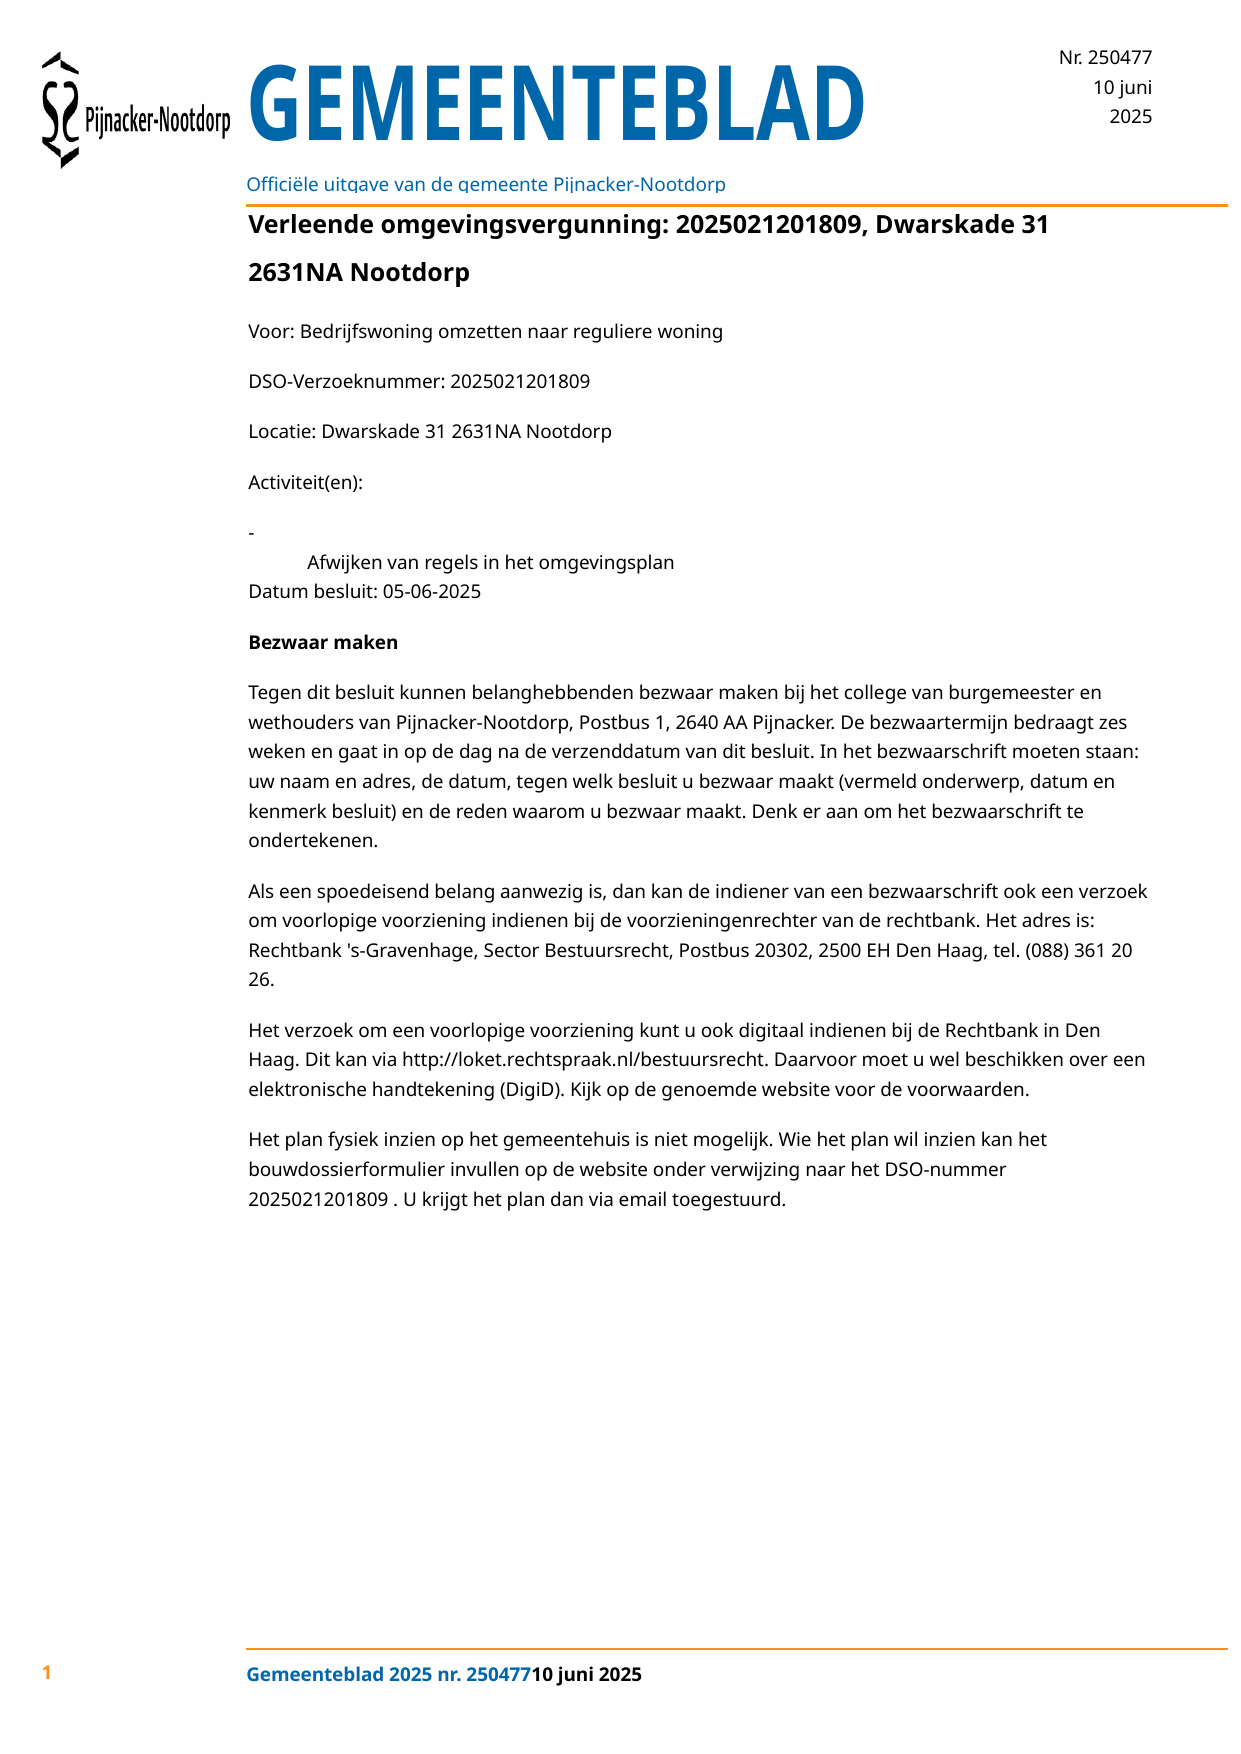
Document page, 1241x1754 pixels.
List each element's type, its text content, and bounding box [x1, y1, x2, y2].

text Datum besluit: 05-06-2025 [248, 579, 1152, 604]
text Als een spoedeisend belang aanwezig is, dan kan de indiener van een bezwaarschrift ook een verzoek om voorlopige voorziening indienen bij de voorzieningenrechter van de rechtbank. Het adres is: Rechtbank 's-Gravenhage, Sector Bestuursrecht, Postbus 20302, 2500 EH Den Haag, tel. (088) 361 20 26. [248, 878, 1152, 992]
text Het verzoek om een voorlopige voorziening kunt u ook digitaal indienen bij de Rechtbank in Den Haag. Dit kan via http://loket.rechtspraak.nl/bestuursrecht. Daarvoor moet u wel beschikken over een elektronische handtekening (DigiD). Kijk op de genoemde website voor de voorwaarden. [248, 1017, 1152, 1102]
text Locatie: Dwarskade 31 2631NA Nootdorp [248, 419, 1152, 444]
picture [41, 47, 231, 172]
text DSO-Verzoeknummer: 2025021201809 [248, 368, 1152, 394]
text Tegen dit besluit kunnen belanghebbenden bezwaar maken bij het college van burgemeester en wethouders van Pijnacker-Nootdorp, Postbus 1, 2640 AA Pijnacker. De bezwaartermijn bedraagt zes weken en gaat in op de dag na de verzenddatum van dit besluit. In het bezwaarschrift moeten staan: uw naam en adres, de datum, tegen welk besluit u bezwaar maakt (vermeld onderwerp, datum en kenmerk besluit) en de reden waarom u bezwaar maakt. Denk er aan om het bezwaarschrift te ondertekenen. [248, 679, 1152, 853]
text Voor: Bedrijfswoning omzetten naar reguliere woning [248, 318, 1152, 344]
text Bezwaar maken [248, 629, 1152, 655]
list Afwijken van regels in het omgevingsplan [248, 549, 1152, 575]
text Verleende omgevingsvergunning: 2025021201809, Dwarskade 31 2631NA Nootdorp [248, 207, 1152, 288]
text Activiteit(en): [248, 469, 1152, 495]
text Het plan fysiek inzien op het gemeentehuis is niet mogelijk. Wie het plan wil inzien kan het bouwdossierformulier invullen op de website onder verwijzing naar het DSO-nummer 2025021201809 . U krijgt het plan dan via email toegestuurd. [248, 1127, 1152, 1212]
